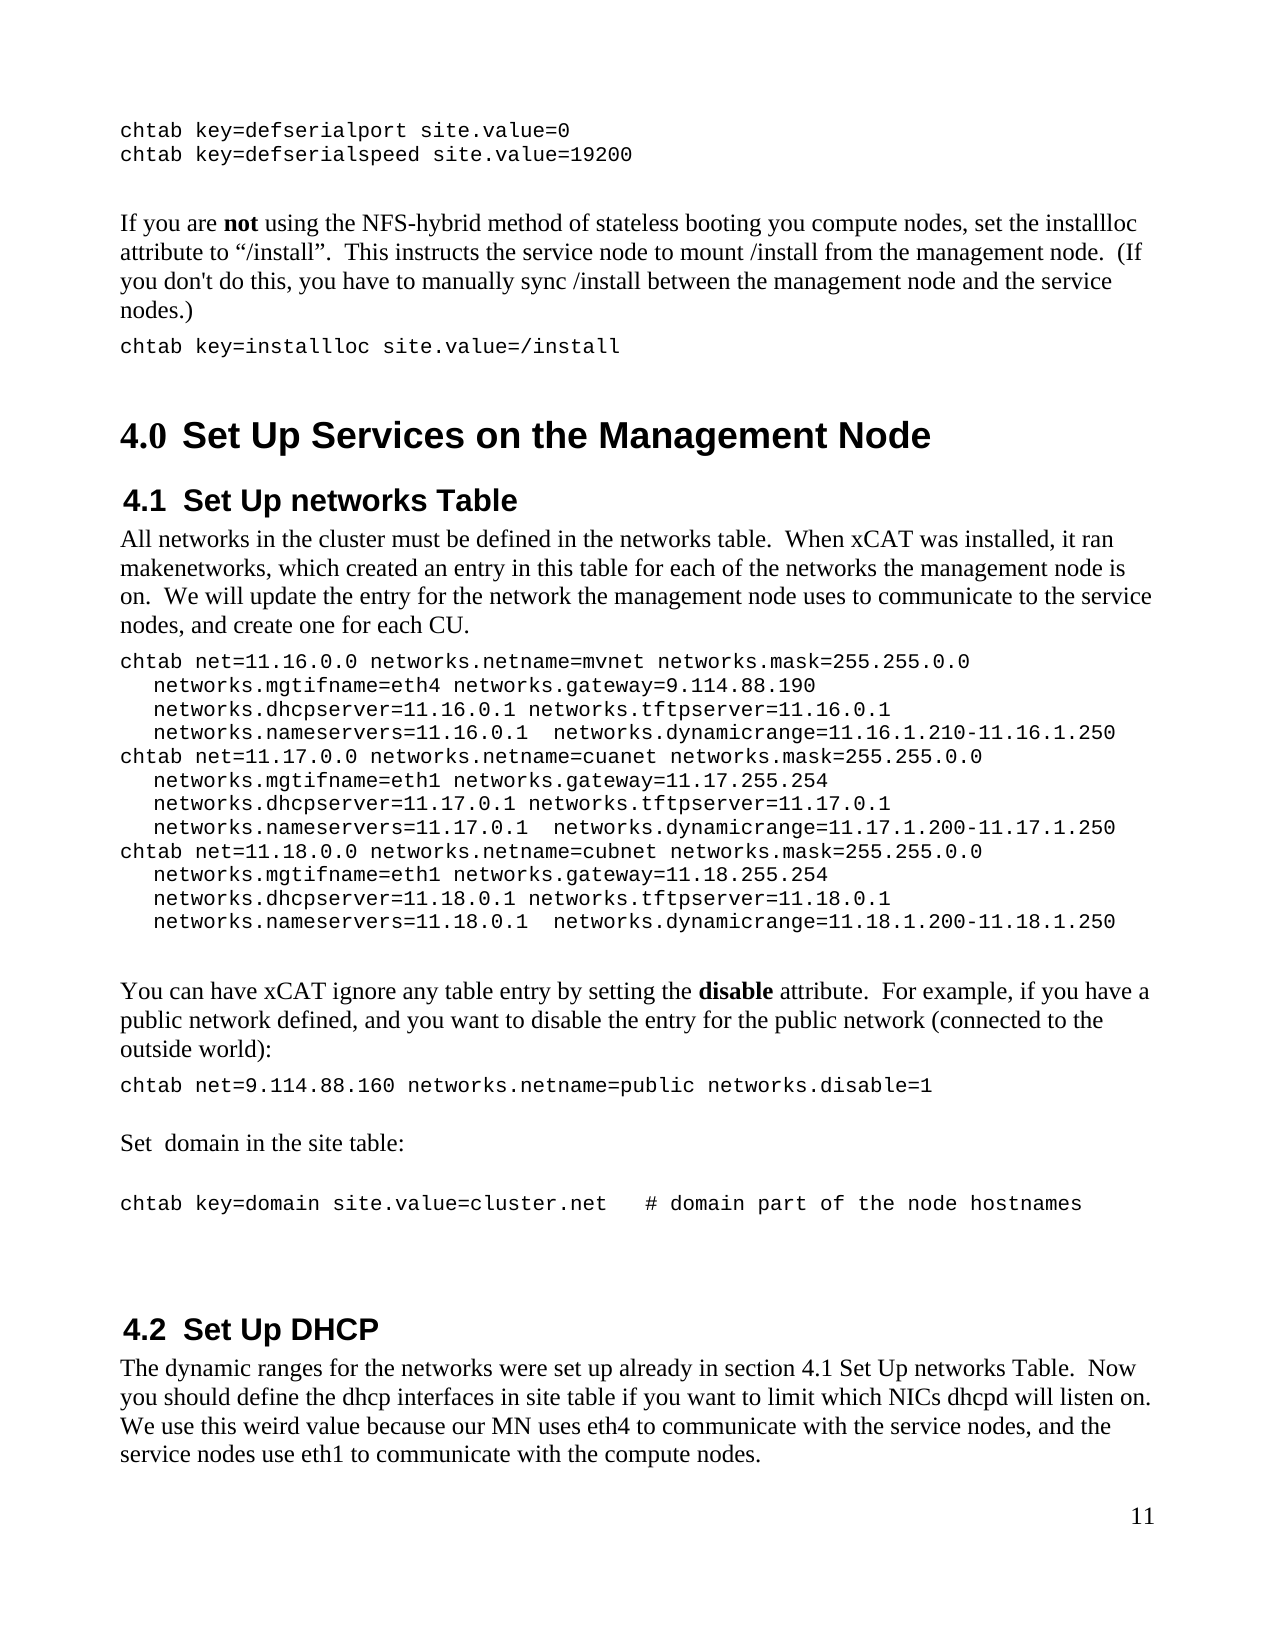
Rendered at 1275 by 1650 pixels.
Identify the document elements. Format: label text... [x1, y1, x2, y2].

subtitle Set Up networks Table [123, 482, 1155, 518]
text chtab net=11.17.0.0 networks.netname=cuanet networks.mask=255.255.0.0 networks.mgtifname=eth1 networks.gateway=11.17.255.254 networks.dhcpserver=11.17.0.1 networks.tftpserver=11.17.0.1 networks.nameservers=11.17.0.1 networks.dynamicrange=11.17.1.200-11.17.1.250 [120, 746, 1155, 841]
text chtab key=defserialspeed site.value=19200 [120, 144, 1155, 167]
text chtab key=domain site.value=cluster.net # domain part of the node hostnames [120, 1192, 1155, 1216]
text You can have xCAT ignore any table entry by setting the disable attribute. For example, if you have a public network defined, and you want to disable the entry for the public network (connected to the outside world): [120, 976, 1155, 1063]
text chtab net=9.114.88.160 networks.netname=public networks.disable=1 [120, 1075, 1155, 1099]
text chtab key=defserialport site.value=0 [120, 120, 1155, 144]
text Set domain in the site table: [120, 1128, 1155, 1156]
subtitle Set Up Services on the Management Node [120, 413, 1155, 457]
text chtab net=11.16.0.0 networks.netname=mvnet networks.mask=255.255.0.0 networks.mgtifname=eth4 networks.gateway=9.114.88.190 networks.dhcpserver=11.16.0.1 networks.tftpserver=11.16.0.1 networks.nameservers=11.16.0.1 networks.dynamicrange=11.16.1.210-11.16.1.250 [120, 651, 1155, 746]
text chtab net=11.18.0.0 networks.netname=cubnet networks.mask=255.255.0.0 networks.mgtifname=eth1 networks.gateway=11.18.255.254 networks.dhcpserver=11.18.0.1 networks.tftpserver=11.18.0.1 networks.nameservers=11.18.0.1 networks.dynamicrange=11.18.1.200-11.18.1.250 [120, 841, 1155, 935]
text chtab key=installloc site.value=/install [120, 336, 1155, 360]
subtitle Set Up DHCP [123, 1311, 1155, 1347]
text All networks in the cluster must be defined in the networks table. When xCAT was installed, it ran makenetworks, which created an entry in this table for each of the networks the management node is on. We will update the entry for the network the management node uses to communicate to the service nodes, and create one for each CU. [120, 524, 1155, 639]
text If you are not using the NFS-hybrid method of stateless booting you compute nodes, set the installloc attribute to “/install”. This instructs the service node to mount /install from the management node. (If you don't do this, you have to manually sync /install between the management node and the service nodes.) [120, 208, 1155, 323]
text The dynamic ranges for the networks were set up already in section 4.1 Set Up networks Table. Now you should define the dhcp interfaces in site table if you want to limit which NICs dhcpd will listen on. We use this weird value because our MN uses eth4 to communicate with the service nodes, and the service nodes use eth1 to communicate with the compute nodes. [120, 1353, 1155, 1468]
